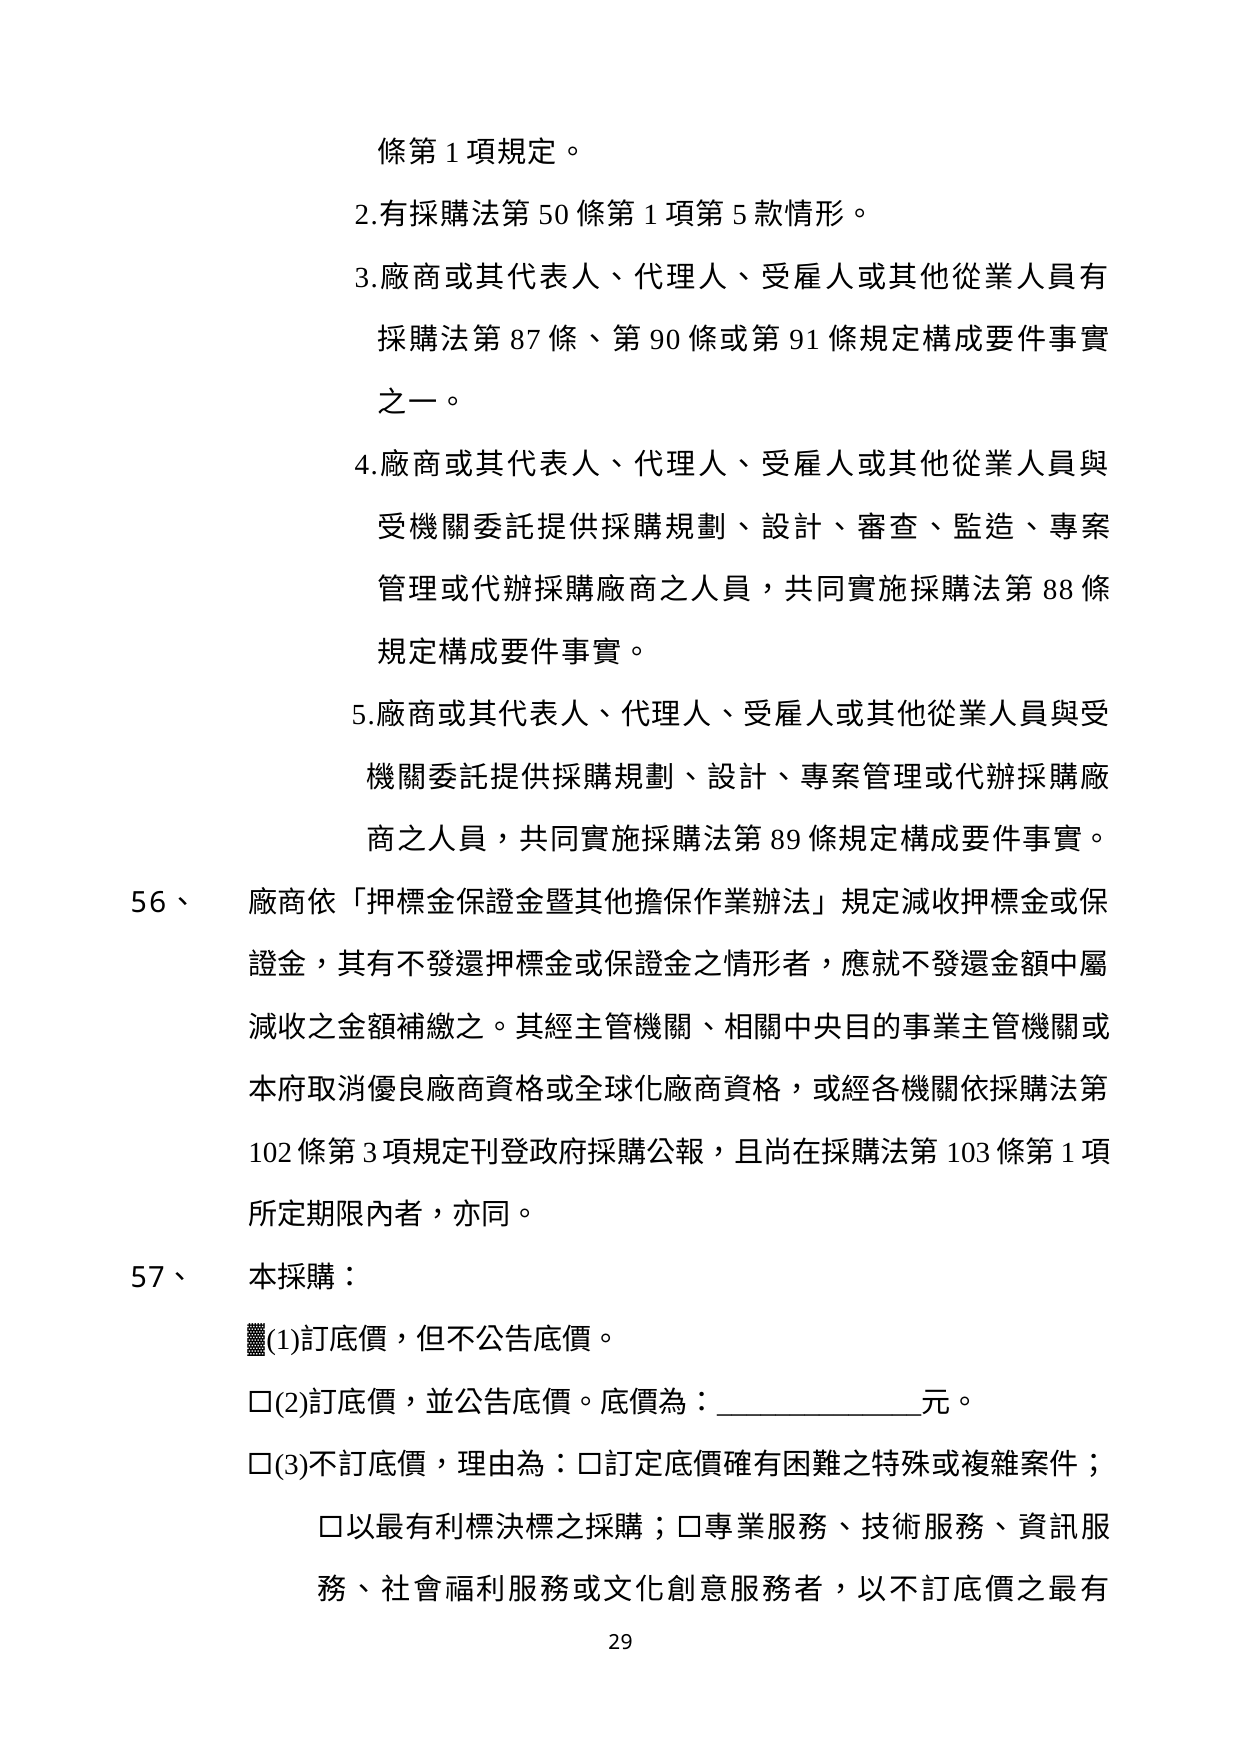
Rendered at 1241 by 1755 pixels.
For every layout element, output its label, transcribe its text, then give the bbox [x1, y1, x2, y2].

text 5.廠商或其代表人、代理人、受雇人或其他從業人員與受機關委託提供採購規劃、設計、專案管理或代辦採購廠商之人員，共同實施採購法第89條規定構成要件事實。 [351, 670, 1110, 858]
list 本採購： [130, 1233, 1110, 1295]
text 條第1項規定。 [354, 108, 1110, 170]
text 3.廠商或其代表人、代理人、受雇人或其他從業人員有採購法第87條、第90條或第91條規定構成要件事實之一。 [354, 233, 1110, 420]
text 4.廠商或其代表人、代理人、受雇人或其他從業人員與受機關委託提供採購規劃、設計、審查、監造、專案管理或代辦採購廠商之人員，共同實施採購法第88條規定構成要件事實。 [354, 420, 1110, 670]
text 2.有採購法第50條第1項第5款情形。 [354, 170, 1110, 233]
text (3)不訂底價，理由為：訂定底價確有困難之特殊或複雜案件；以最有利標決標之採購；專業服務、技術服務、資訊服務、社會福利服務或文化創意服務者，以不訂底價之最有 [247, 1420, 1110, 1608]
text (2)訂底價，並公告底價。底價為：______________元。 [247, 1358, 1110, 1420]
text ▓(1)訂底價，但不公告底價。 [247, 1295, 1110, 1358]
list 廠商依「押標金保證金暨其他擔保作業辦法」規定減收押標金或保證金，其有不發還押標金或保證金之情形者，應就不發還金額中屬減收之金額補繳之。其經主管機關、相關中央目的事業主管機關或本府取消優良廠商資格或全球化廠商資格，或經各機關依採購法第102條第3項規定刊登政府採購公報，且尚在採購法第103條第1項所定期限內者，亦同。 [130, 858, 1110, 1233]
